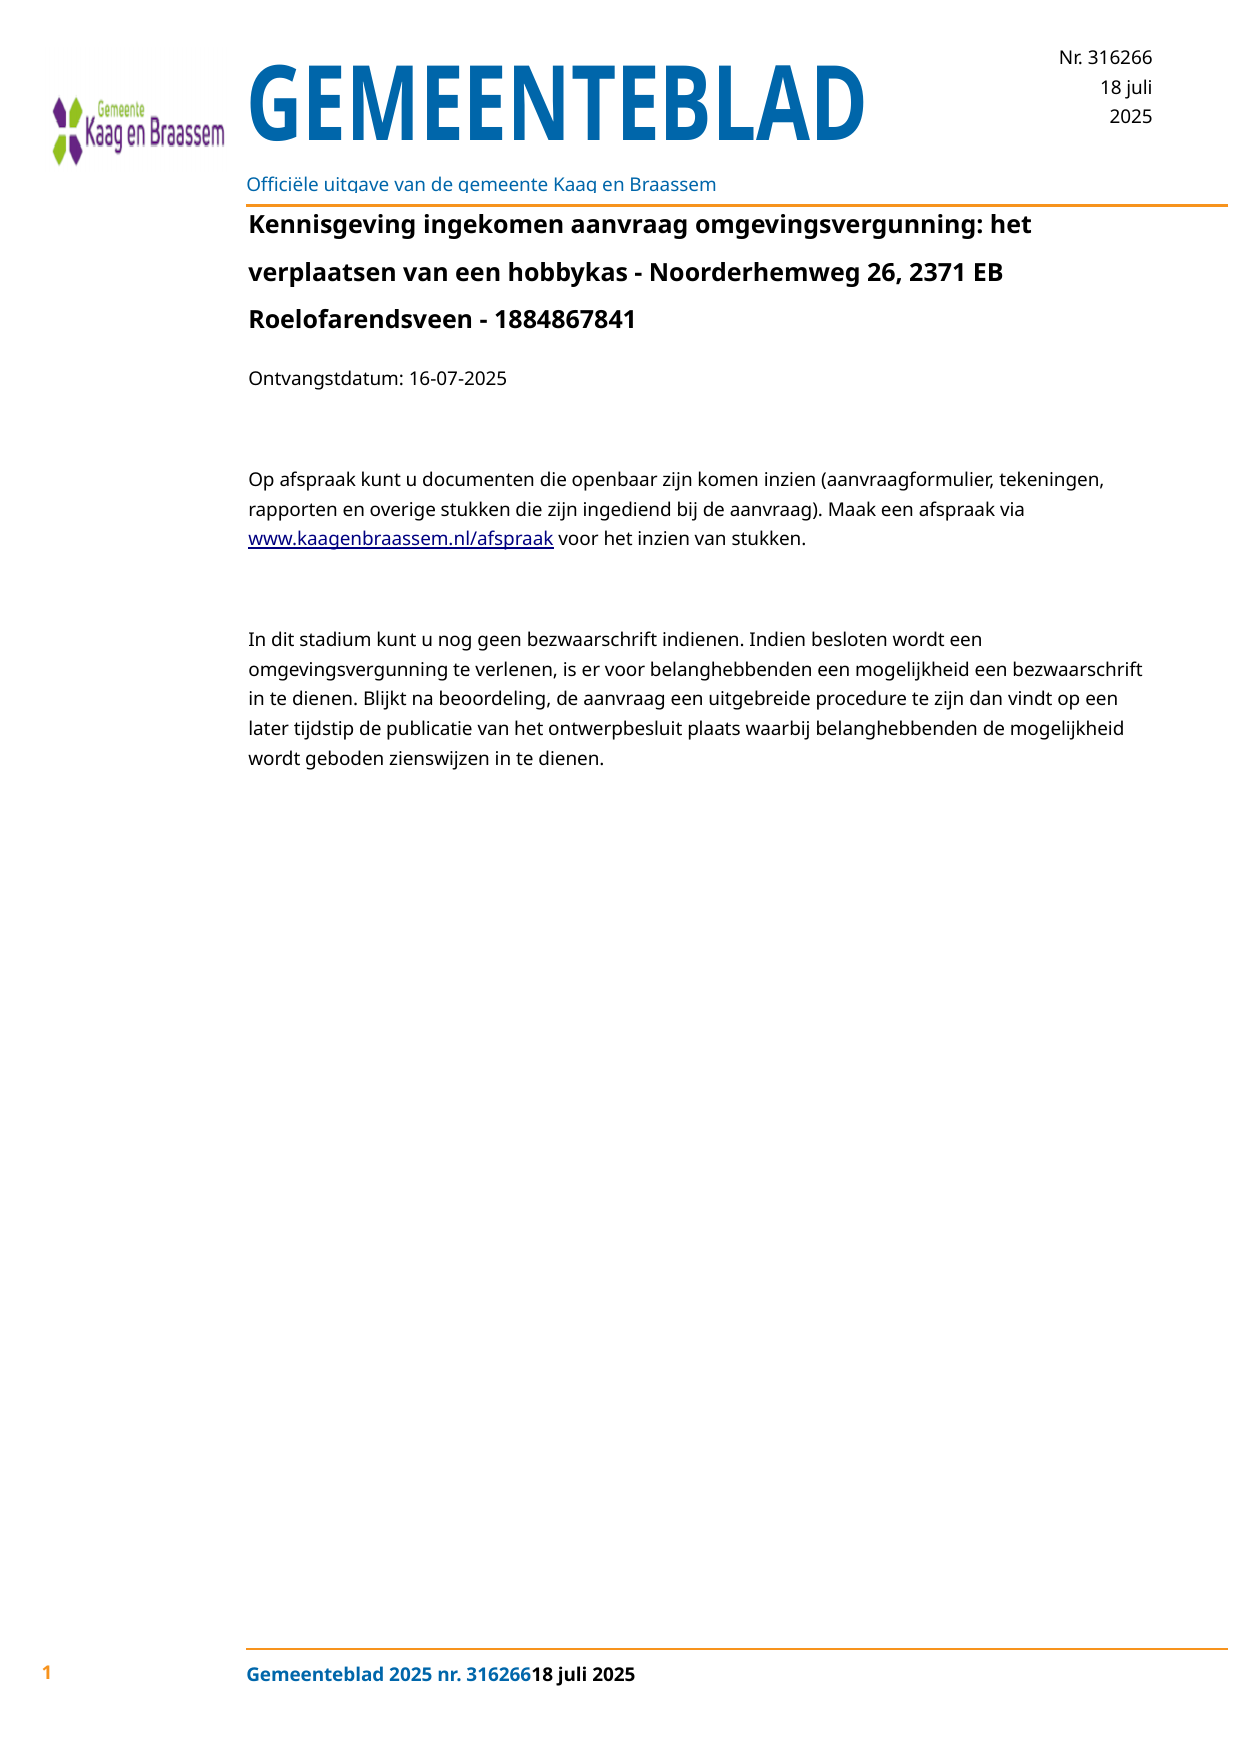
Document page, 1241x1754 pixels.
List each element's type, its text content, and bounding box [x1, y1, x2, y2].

text Ontvangstdatum: 16-07-2025 [248, 366, 1152, 391]
text Op afspraak kunt u documenten die openbaar zijn komen inzien (aanvraagformulier, tekeningen, rapporten en overige stukken die zijn ingediend bij de aanvraag). Maak een afspraak via www.kaagenbraassem.nl/afspraak voor het inzien van stukken. [248, 466, 1152, 551]
text In dit stadium kunt u nog geen bezwaarschrift indienen. Indien besloten wordt een omgevingsvergunning te verlenen, is er voor belanghebbenden een mogelijkheid een bezwaarschrift in te dienen. Blijkt na beoordeling, de aanvraag een uitgebreide procedure te zijn dan vindt op een later tijdstip de publicatie van het ontwerpbesluit plaats waarbij belanghebbenden de mogelijkheid wordt geboden zienswijzen in te dienen. [248, 626, 1152, 770]
text Kennisgeving ingekomen aanvraag omgevingsvergunning: het verplaatsen van een hobbykas - Noorderhemweg 26, 2371 EB Roelofarendsveen - 1884867841 [248, 207, 1152, 336]
picture [41, 47, 231, 172]
